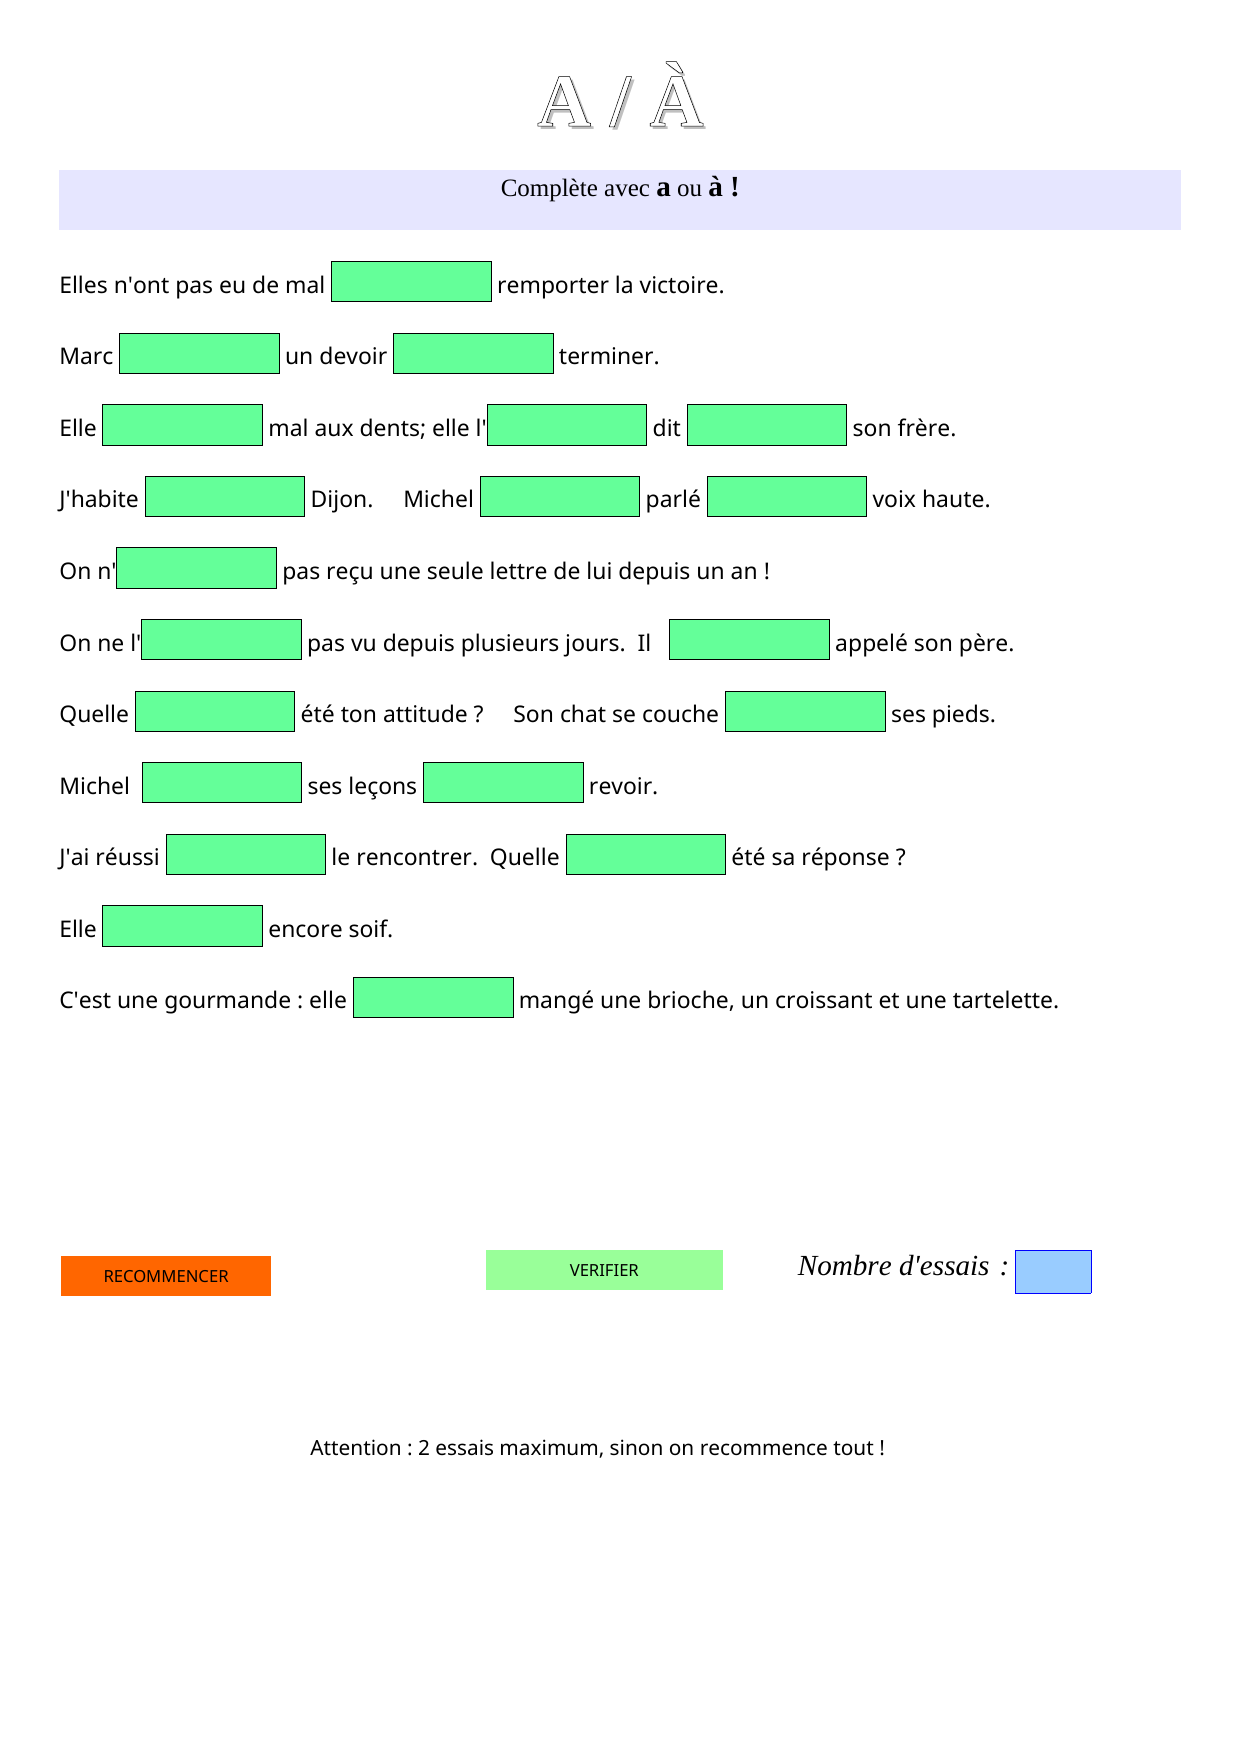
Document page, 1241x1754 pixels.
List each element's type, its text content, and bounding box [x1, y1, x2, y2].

text Quelle [59, 691, 135, 731]
text ses leçons [302, 762, 423, 802]
text appelé son père. [830, 619, 1181, 659]
text dit [647, 404, 687, 445]
text un devoir [280, 333, 393, 373]
text Elles n'ont pas eu de mal [59, 261, 331, 302]
text remporter la victoire. [492, 261, 1181, 302]
text le rencontrer. Quelle [326, 834, 566, 874]
text A / À [59, 59, 1181, 142]
text encore soif. [263, 905, 1181, 946]
text ses pieds. [886, 691, 1181, 731]
text voix haute. [867, 476, 1181, 516]
text Marc [59, 333, 119, 373]
text On ne l' [59, 619, 141, 659]
text été sa réponse ? [726, 834, 1181, 874]
text On n' [59, 547, 116, 588]
text Elle [59, 905, 102, 946]
text parlé [640, 476, 707, 516]
text son frère. [847, 404, 1181, 445]
text été ton attitude ? Son chat se couche [295, 691, 725, 731]
text mal aux dents; elle l' [263, 404, 487, 445]
text mangé une brioche, un croissant et une tartelette. [514, 977, 1181, 1017]
text Complète avec a ou à ! [59, 170, 1181, 202]
text Nombre d'essais : [59, 1249, 1181, 1282]
text Michel [59, 762, 142, 802]
text Dijon. Michel [305, 476, 480, 516]
text J'habite [59, 476, 145, 516]
text J'ai réussi [59, 834, 166, 874]
text terminer. [554, 333, 1181, 373]
text C'est une gourmande : elle [59, 977, 353, 1017]
text pas vu depuis plusieurs jours. Il [302, 619, 669, 659]
text pas reçu une seule lettre de lui depuis un an ! [277, 547, 1181, 588]
text Elle [59, 404, 102, 445]
text revoir. [584, 762, 1181, 802]
